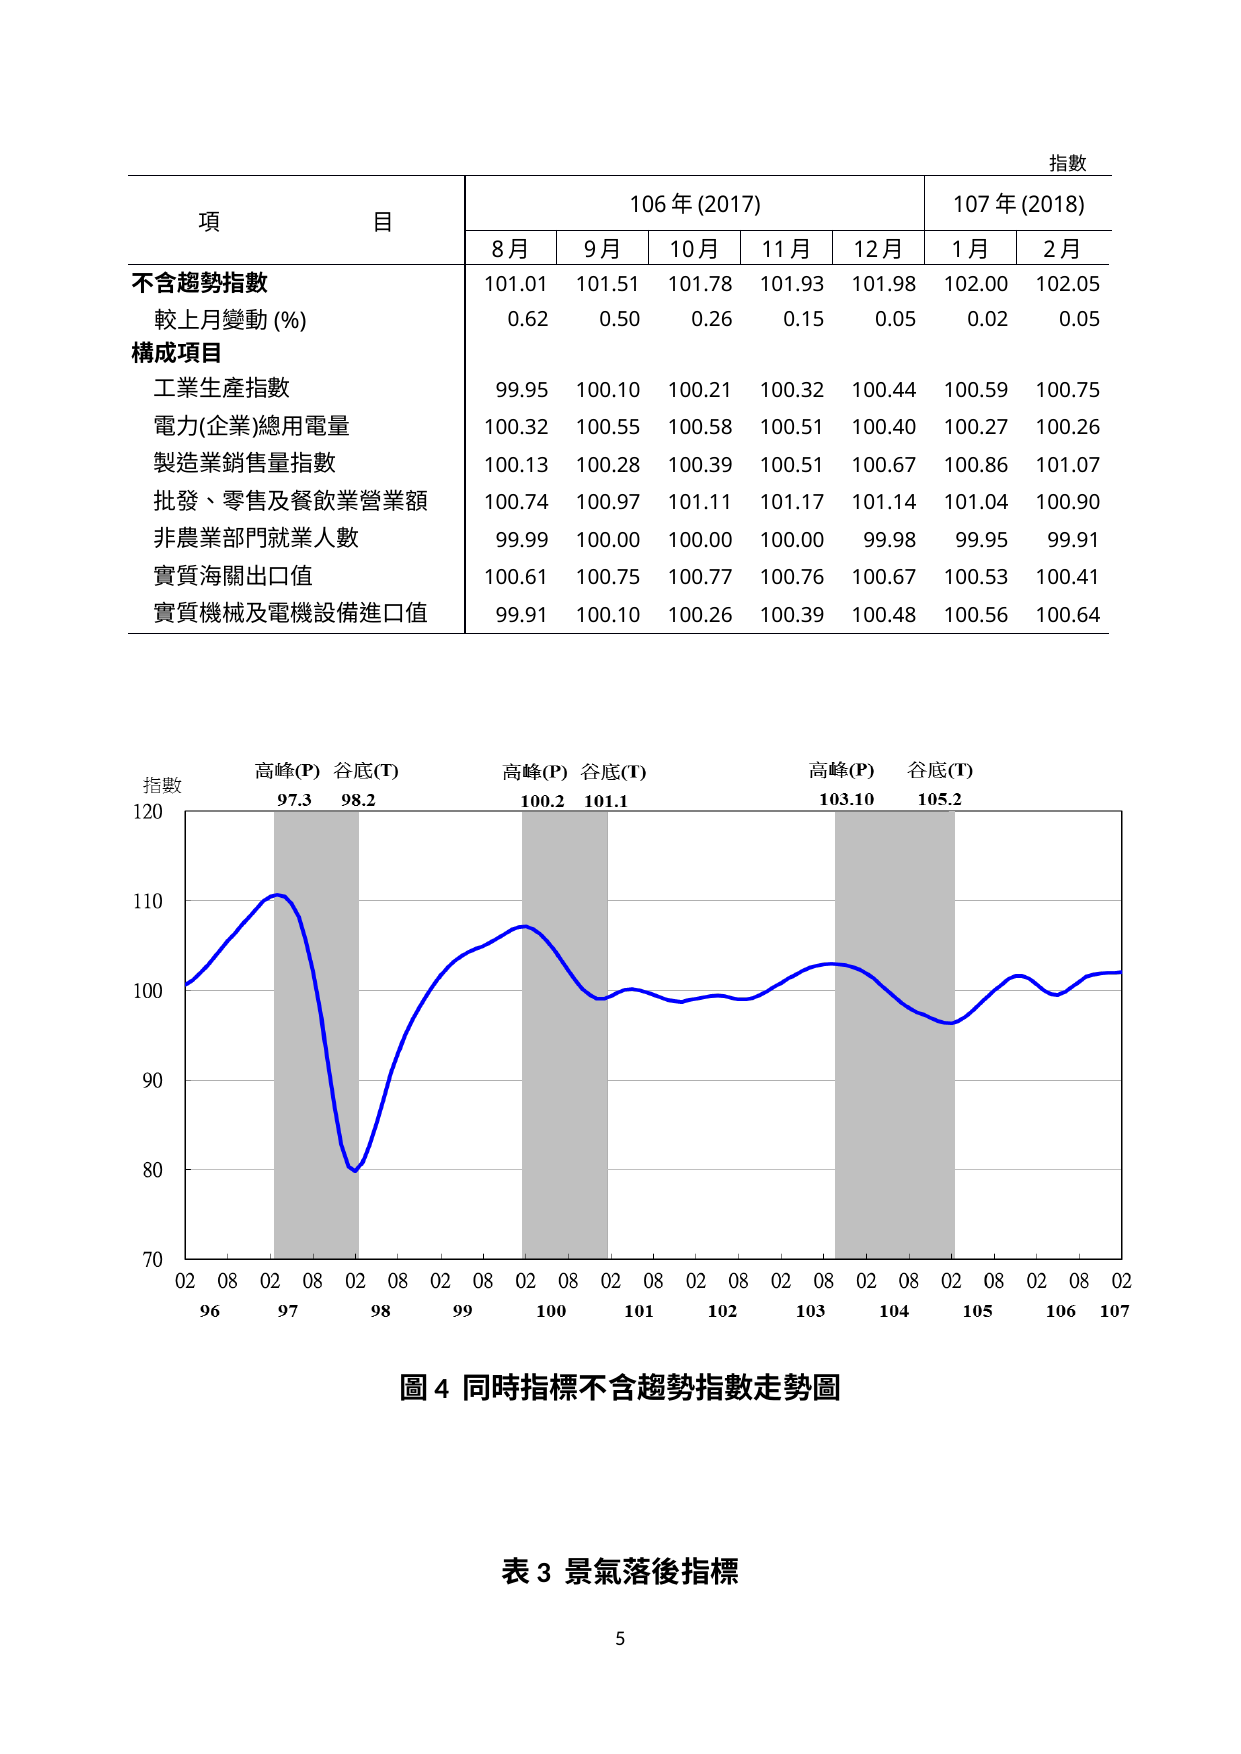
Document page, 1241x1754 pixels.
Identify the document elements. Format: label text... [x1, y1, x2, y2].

table_cell 100.26 [1017, 408, 1108, 445]
table_cell 8月 [466, 231, 556, 264]
text 表3 景氣落後指標 [112, 1549, 1128, 1591]
table_cell 構成項目 [128, 335, 464, 370]
table_cell 0 [557, 335, 649, 370]
table_cell 100.56 [925, 595, 1017, 633]
table_cell 100.39 [741, 595, 833, 633]
table_cell 100.90 [1017, 483, 1108, 520]
table_cell 100.00 [741, 520, 833, 558]
table_cell 100.00 [649, 520, 741, 558]
table_cell 100.27 [925, 408, 1017, 445]
table_cell 非農業部門就業人數 [128, 520, 464, 558]
table_cell 不含趨勢指數 [128, 265, 464, 302]
table_cell 1月 [925, 231, 1016, 264]
table_cell 100.39 [649, 445, 741, 483]
table_cell 0.62 [466, 302, 557, 335]
table_cell 0 [741, 335, 833, 370]
table_cell 99.95 [925, 520, 1017, 558]
table_cell 100.10 [557, 370, 649, 408]
table_cell 製造業銷售量指數 [128, 445, 464, 483]
table_cell 0.05 [1017, 302, 1108, 335]
table_cell 101.17 [741, 483, 833, 520]
table_cell 101.11 [649, 483, 741, 520]
table_cell 12月 [833, 231, 924, 264]
table_cell 100.00 [557, 520, 649, 558]
table_cell 100.26 [649, 595, 741, 633]
table_cell 100.48 [833, 595, 924, 633]
table_cell 99.99 [466, 520, 557, 558]
table_cell 101.98 [833, 265, 924, 302]
table_cell 100.86 [925, 445, 1017, 483]
table_cell 100.67 [833, 445, 924, 483]
table_cell 100.58 [649, 408, 741, 445]
table_header 106年 (2017) [466, 176, 924, 230]
picture [127, 746, 1141, 1328]
table_cell 102.05 [1017, 265, 1108, 302]
table_cell 0.15 [741, 302, 833, 335]
table_cell 0 [833, 335, 924, 370]
table_cell 0.05 [833, 302, 924, 335]
table_cell 電力(企業)總用電量 [128, 408, 464, 445]
text 圖4 同時指標不含趨勢指數走勢圖 [112, 1367, 1128, 1407]
table_cell 100.21 [649, 370, 741, 408]
table_cell 2月 [1017, 231, 1108, 264]
table_cell 99.91 [1017, 520, 1108, 558]
table_cell 100.10 [557, 595, 649, 633]
table_cell 101.04 [925, 483, 1017, 520]
table_cell 99.91 [466, 595, 557, 633]
table_cell 100.75 [557, 558, 649, 595]
table_cell 0 [1017, 335, 1108, 370]
table_cell 99.95 [466, 370, 557, 408]
table_cell 100.55 [557, 408, 649, 445]
table_cell 100.67 [833, 558, 924, 595]
table_cell 101.78 [649, 265, 741, 302]
table_cell 101.93 [741, 265, 833, 302]
table_cell 100.77 [649, 558, 741, 595]
table_cell 0.02 [925, 302, 1017, 335]
table_cell 99.98 [833, 520, 924, 558]
table_cell 0 [649, 335, 741, 370]
table_cell 102.00 [925, 265, 1017, 302]
table_cell 100.75 [1017, 370, 1108, 408]
table_header 107年 (2018) [925, 176, 1112, 230]
table_cell 100.61 [466, 558, 557, 595]
table_cell 100.28 [557, 445, 649, 483]
table_cell 0 [466, 335, 557, 370]
table_cell 100.59 [925, 370, 1017, 408]
table_cell 100.32 [741, 370, 833, 408]
table_cell 101.14 [833, 483, 924, 520]
table_cell 10月 [649, 231, 740, 264]
table_cell 100.51 [741, 408, 833, 445]
table_cell 0 [925, 335, 1017, 370]
table_cell 100.44 [833, 370, 924, 408]
table_cell 工業生產指數 [128, 370, 464, 408]
table_cell 101.01 [466, 265, 557, 302]
table_cell 100.97 [557, 483, 649, 520]
table_cell 實質海關出口值 [128, 558, 464, 595]
table_cell 100.64 [1017, 595, 1108, 633]
table_cell 批發、零售及餐飲業營業額 [128, 483, 464, 520]
table_cell 100.13 [466, 445, 557, 483]
table_cell 100.32 [466, 408, 557, 445]
table_cell 11月 [741, 231, 832, 264]
table_cell 9月 [557, 231, 648, 264]
table_cell 101.07 [1017, 445, 1108, 483]
table_cell 實質機械及電機設備進口值 [128, 595, 464, 633]
table_cell 100.40 [833, 408, 924, 445]
table_cell 0.50 [557, 302, 649, 335]
table_cell 100.41 [1017, 558, 1108, 595]
table_header 項 目 [128, 176, 464, 264]
table_cell 較上月變動 (%) [128, 302, 464, 335]
table_cell 100.76 [741, 558, 833, 595]
table_cell 0.26 [649, 302, 741, 335]
table_cell 100.74 [466, 483, 557, 520]
table_cell 100.53 [925, 558, 1017, 595]
text 指數 [112, 150, 1087, 175]
table_cell 100.51 [741, 445, 833, 483]
table_cell 101.51 [557, 265, 649, 302]
